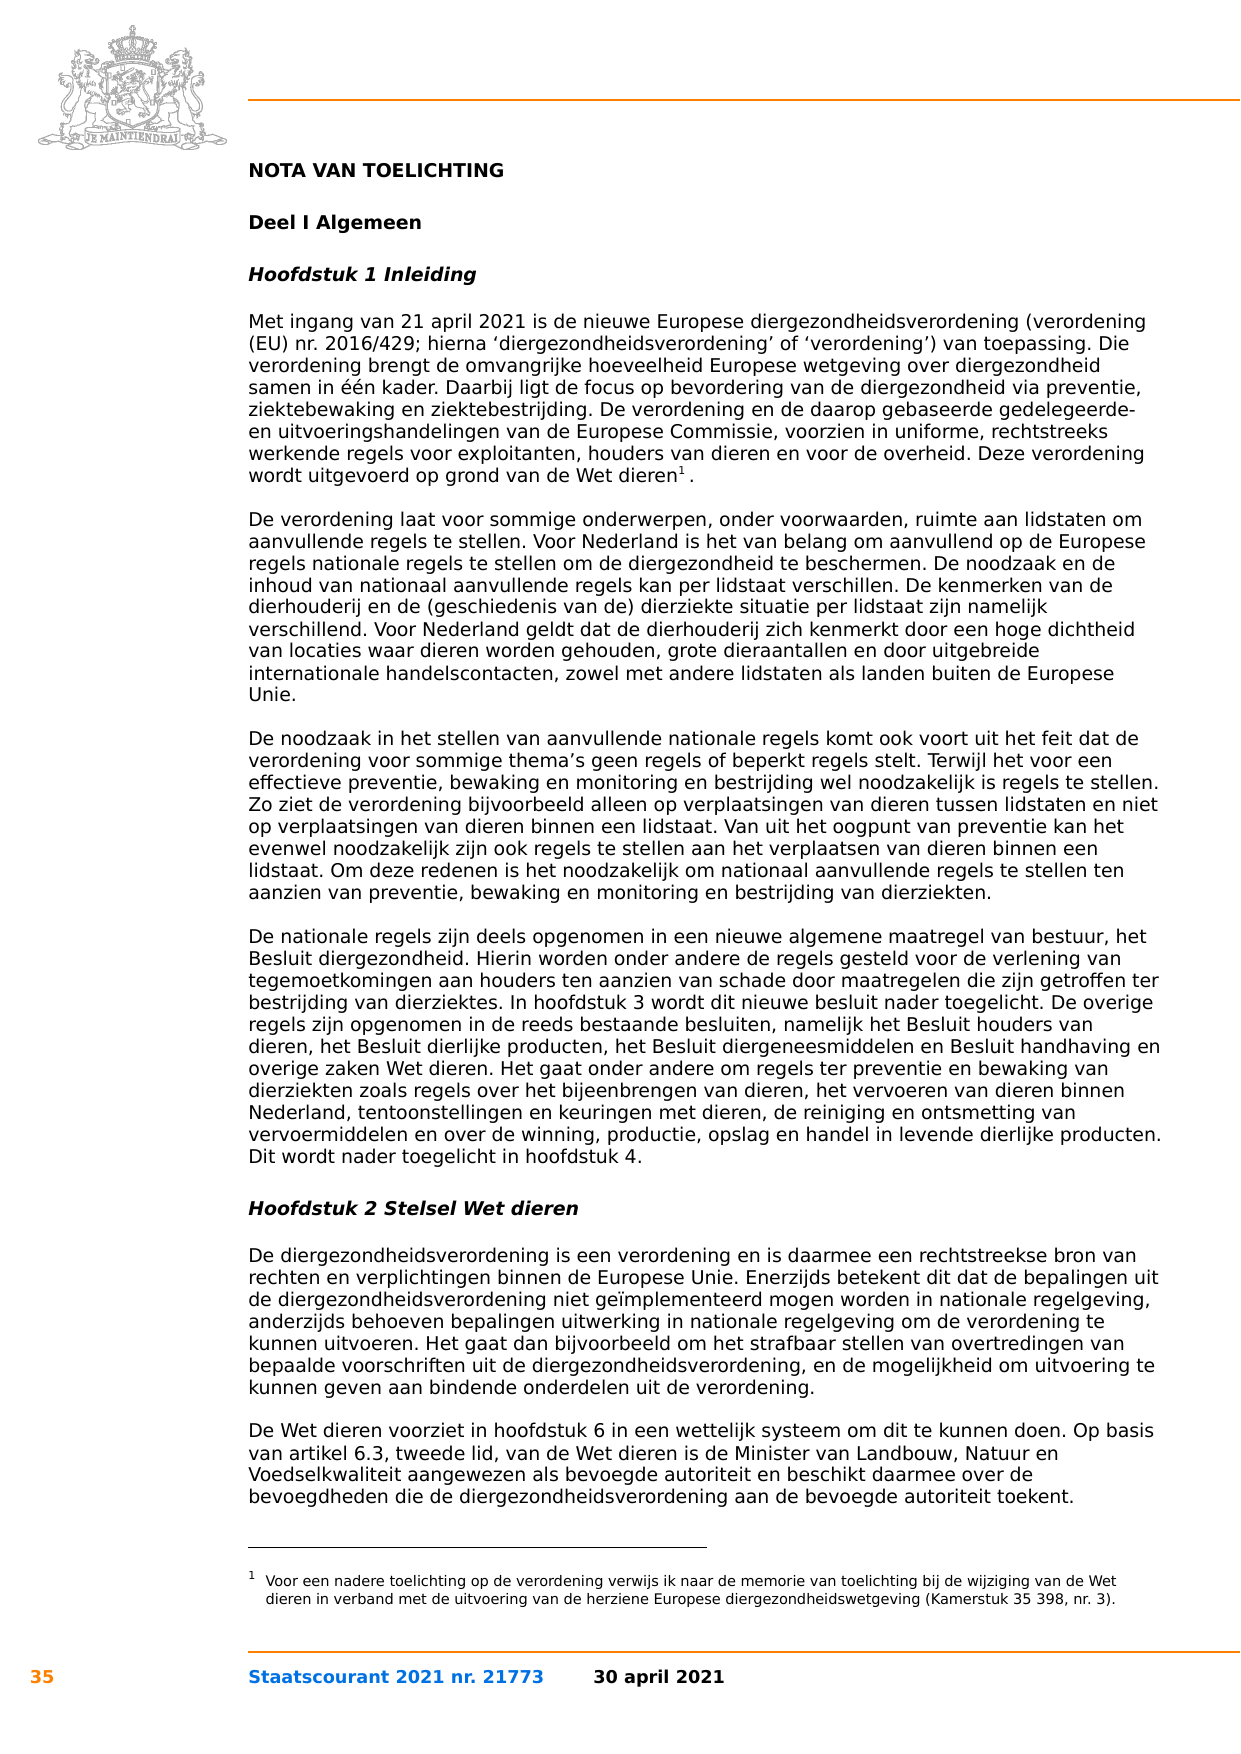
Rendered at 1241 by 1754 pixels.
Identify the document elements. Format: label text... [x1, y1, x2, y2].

text De nationale regels zijn deels opgenomen in een nieuwe algemene maatregel van bestuur, het Besluit diergezondheid. Hierin worden onder andere de regels gesteld voor de verlening van tegemoetkomingen aan houders ten aanzien van schade door maatregelen die zijn getroffen ter bestrijding van dierziektes. In hoofdstuk 3 wordt dit nieuwe besluit nader toegelicht. De overige regels zijn opgenomen in de reeds bestaande besluiten, namelijk het Besluit houders van dieren, het Besluit dierlijke producten, het Besluit diergeneesmiddelen en Besluit handhaving en overige zaken Wet dieren. Het gaat onder andere om regels ter preventie en bewaking van dierziekten zoals regels over het bijeenbrengen van dieren, het vervoeren van dieren binnen Nederland, tentoonstellingen en keuringen met dieren, de reiniging en ontsmetting van vervoermiddelen en over de winning, productie, opslag en handel in levende dierlijke producten. Dit wordt nader toegelicht in hoofdstuk 4. [248, 926, 1163, 1168]
text De noodzaak in het stellen van aanvullende nationale regels komt ook voort uit het feit dat de verordening voor sommige thema’s geen regels of beperkt regels stelt. Terwijl het voor een effectieve preventie, bewaking en monitoring en bestrijding wel noodzakelijk is regels te stellen. Zo ziet de verordening bijvoorbeeld alleen op verplaatsingen van dieren tussen lidstaten en niet op verplaatsingen van dieren binnen een lidstaat. Van uit het oogpunt van preventie kan het evenwel noodzakelijk zijn ook regels te stellen aan het verplaatsen van dieren binnen een lidstaat. Om deze redenen is het noodzakelijk om nationaal aanvullende regels te stellen ten aanzien van preventie, bewaking en monitoring en bestrijding van dierziekten. [248, 728, 1163, 904]
text De diergezondheidsverordening is een verordening en is daarmee een rechtstreekse bron van rechten en verplichtingen binnen de Europese Unie. Enerzijds betekent dit dat de bepalingen uit de diergezondheidsverordening niet geïmplementeerd mogen worden in nationale regelgeving, anderzijds behoeven bepalingen uitwerking in nationale regelgeving om de verordening te kunnen uitvoeren. Het gaat dan bijvoorbeeld om het strafbaar stellen van overtredingen van bepaalde voorschriften uit de diergezondheidsverordening, en de mogelijkheid om uitvoering te kunnen geven aan bindende onderdelen uit de verordening. [248, 1245, 1163, 1398]
subtitle Hoofdstuk 1 Inleiding [248, 264, 1163, 286]
subtitle NOTA VAN TOELICHTING [248, 160, 1163, 182]
text Met ingang van 21 april 2021 is de nieuwe Europese diergezondheidsverordening (verordening (EU) nr. 2016/429; hierna ‘diergezondheidsverordening’ of ‘verordening’) van toepassing. Die verordening brengt de omvangrijke hoeveelheid Europese wetgeving over diergezondheid samen in één kader. Daarbij ligt de focus op bevordering van de diergezondheid via preventie, ziektebewaking en ziektebestrijding. De verordening en de daarop gebaseerde gedelegeerde- en uitvoeringshandelingen van de Europese Commissie, voorzien in uniforme, rechtstreeks werkende regels voor exploitanten, houders van dieren en voor de overheid. Deze verordening wordt uitgevoerd op grond van de Wet dieren. [248, 311, 1163, 487]
text De Wet dieren voorziet in hoofdstuk 6 in een wettelijk systeem om dit te kunnen doen. Op basis van artikel 6.3, tweede lid, van de Wet dieren is de Minister van Landbouw, Natuur en Voedselkwaliteit aangewezen als bevoegde autoriteit en beschikt daarmee over de bevoegdheden die de diergezondheidsverordening aan de bevoegde autoriteit toekent. [248, 1420, 1163, 1508]
text De verordening laat voor sommige onderwerpen, onder voorwaarden, ruimte aan lidstaten om aanvullende regels te stellen. Voor Nederland is het van belang om aanvullend op de Europese regels nationale regels te stellen om de diergezondheid te beschermen. De noodzaak en de inhoud van nationaal aanvullende regels kan per lidstaat verschillen. De kenmerken van de dierhouderij en de (geschiedenis van de) dierziekte situatie per lidstaat zijn namelijk verschillend. Voor Nederland geldt dat de dierhouderij zich kenmerkt door een hoge dichtheid van locaties waar dieren worden gehouden, grote dieraantallen en door uitgebreide internationale handelscontacten, zowel met andere lidstaten als landen buiten de Europese Unie. [248, 508, 1163, 706]
subtitle Hoofdstuk 2 Stelsel Wet dieren [248, 1198, 1163, 1220]
picture [38, 25, 227, 150]
text Voor een nadere toelichting op de verordening verwijs ik naar de memorie van toelichting bij de wijziging van de Wet dieren in verband met de uitvoering van de herziene Europese diergezondheidswetgeving (Kamerstuk 35 398, nr. 3). [248, 1569, 1163, 1608]
subtitle Deel I Algemeen [248, 212, 1163, 234]
